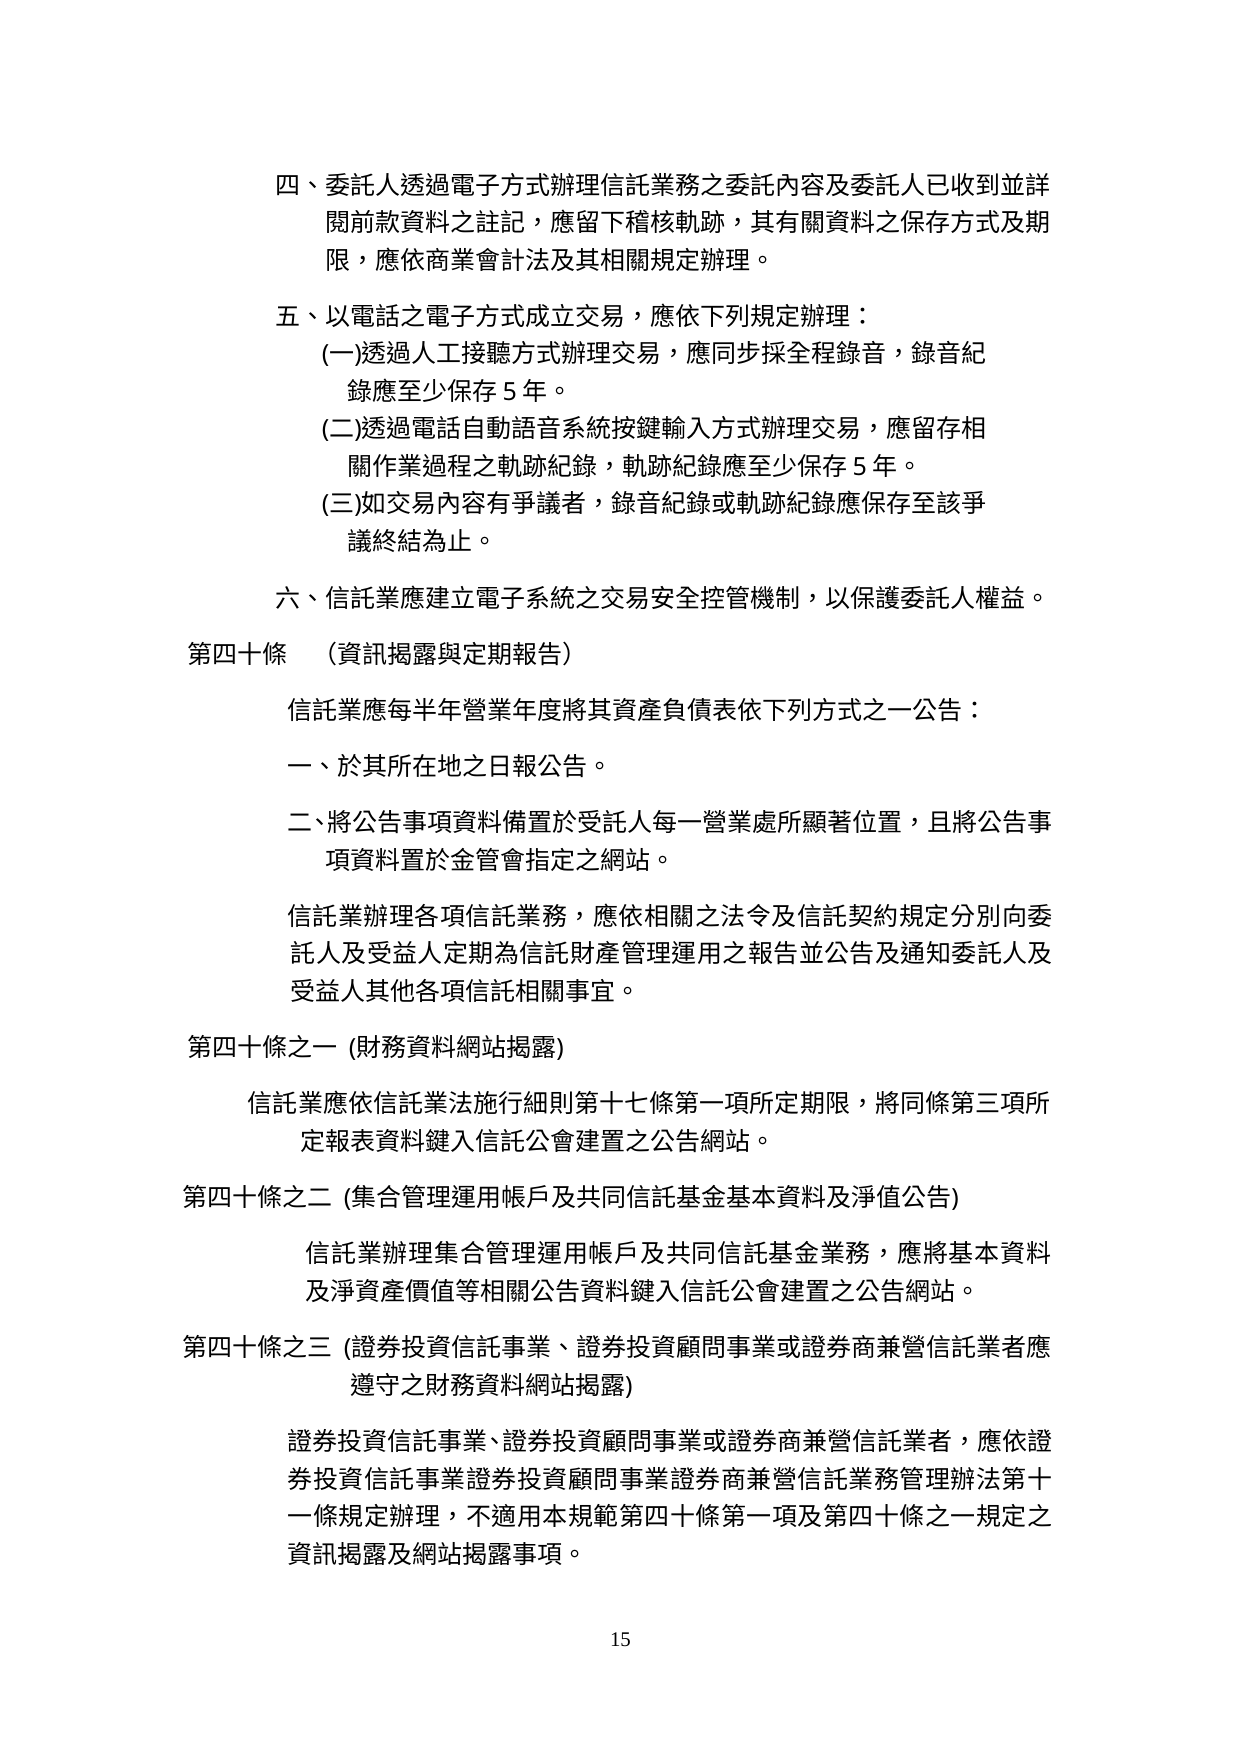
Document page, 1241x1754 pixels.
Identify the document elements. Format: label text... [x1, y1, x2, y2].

text 信託業辦理各項信託業務，應依相關之法令及信託契約規定分別向委託人及受益人定期為信託財產管理運用之報告並公告及通知委託人及受益人其他各項信託相關事宜。 [287, 896, 1053, 1008]
text 信託業應依信託業法施行細則第十七條第一項所定期限，將同條第三項所定報表資料鍵入信託公會建置之公告網站。 [187, 1083, 1053, 1158]
text 第四十條之二 (集合管理運用帳戶及共同信託基金基本資料及淨值公告) [182, 1177, 1053, 1214]
text 證券投資信託事業、證券投資顧問事業或證券商兼營信託業者，應依證券投資信託事業證券投資顧問事業證券商兼營信託業務管理辦法第十一條規定辦理，不適用本規範第四十條第一項及第四十條之一規定之資訊揭露及網站揭露事項。 [287, 1421, 1053, 1571]
text 關作業過程之軌跡紀錄，軌跡紀錄應至少保存5年。 [322, 446, 1053, 483]
text 信託業辦理集合管理運用帳戶及共同信託基金業務，應將基本資料及淨資產價值等相關公告資料鍵入信託公會建置之公告網站。 [306, 1233, 1053, 1308]
text 第四十條之一 (財務資料網站揭露) [187, 1027, 1053, 1064]
text 錄應至少保存5年。 [322, 371, 1053, 408]
text 議終結為止。 [322, 521, 1053, 558]
text 一、於其所在地之日報公告。 [287, 746, 1053, 783]
text (二)透過電話自動語音系統按鍵輸入方式辦理交易，應留存相 [322, 408, 1053, 446]
text 六、信託業應建立電子系統之交易安全控管機制，以保護委託人權益。 [187, 577, 1053, 614]
text (一)透過人工接聽方式辦理交易，應同步採全程錄音，錄音紀 [322, 333, 1053, 371]
text (三)如交易內容有爭議者，錄音紀錄或軌跡紀錄應保存至該爭 [322, 483, 1053, 521]
text 五、以電話之電子方式成立交易，應依下列規定辦理： [275, 296, 1053, 333]
text 第四十條之三 (證券投資信託事業、證券投資顧問事業或證券商兼營信託業者應遵守之財務資料網站揭露) [182, 1327, 1053, 1402]
text 第四十條 （資訊揭露與定期報告） [187, 633, 1053, 671]
text 信託業應每半年營業年度將其資產負債表依下列方式之一公告： [287, 689, 1053, 727]
text 二、將公告事項資料備置於受託人每一營業處所顯著位置，且將公告事項資料置於金管會指定之網站。 [287, 802, 1053, 877]
text 四、委託人透過電子方式辦理信託業務之委託內容及委託人已收到並詳閱前款資料之註記，應留下稽核軌跡，其有關資料之保存方式及期限，應依商業會計法及其相關規定辦理。 [275, 164, 1053, 277]
